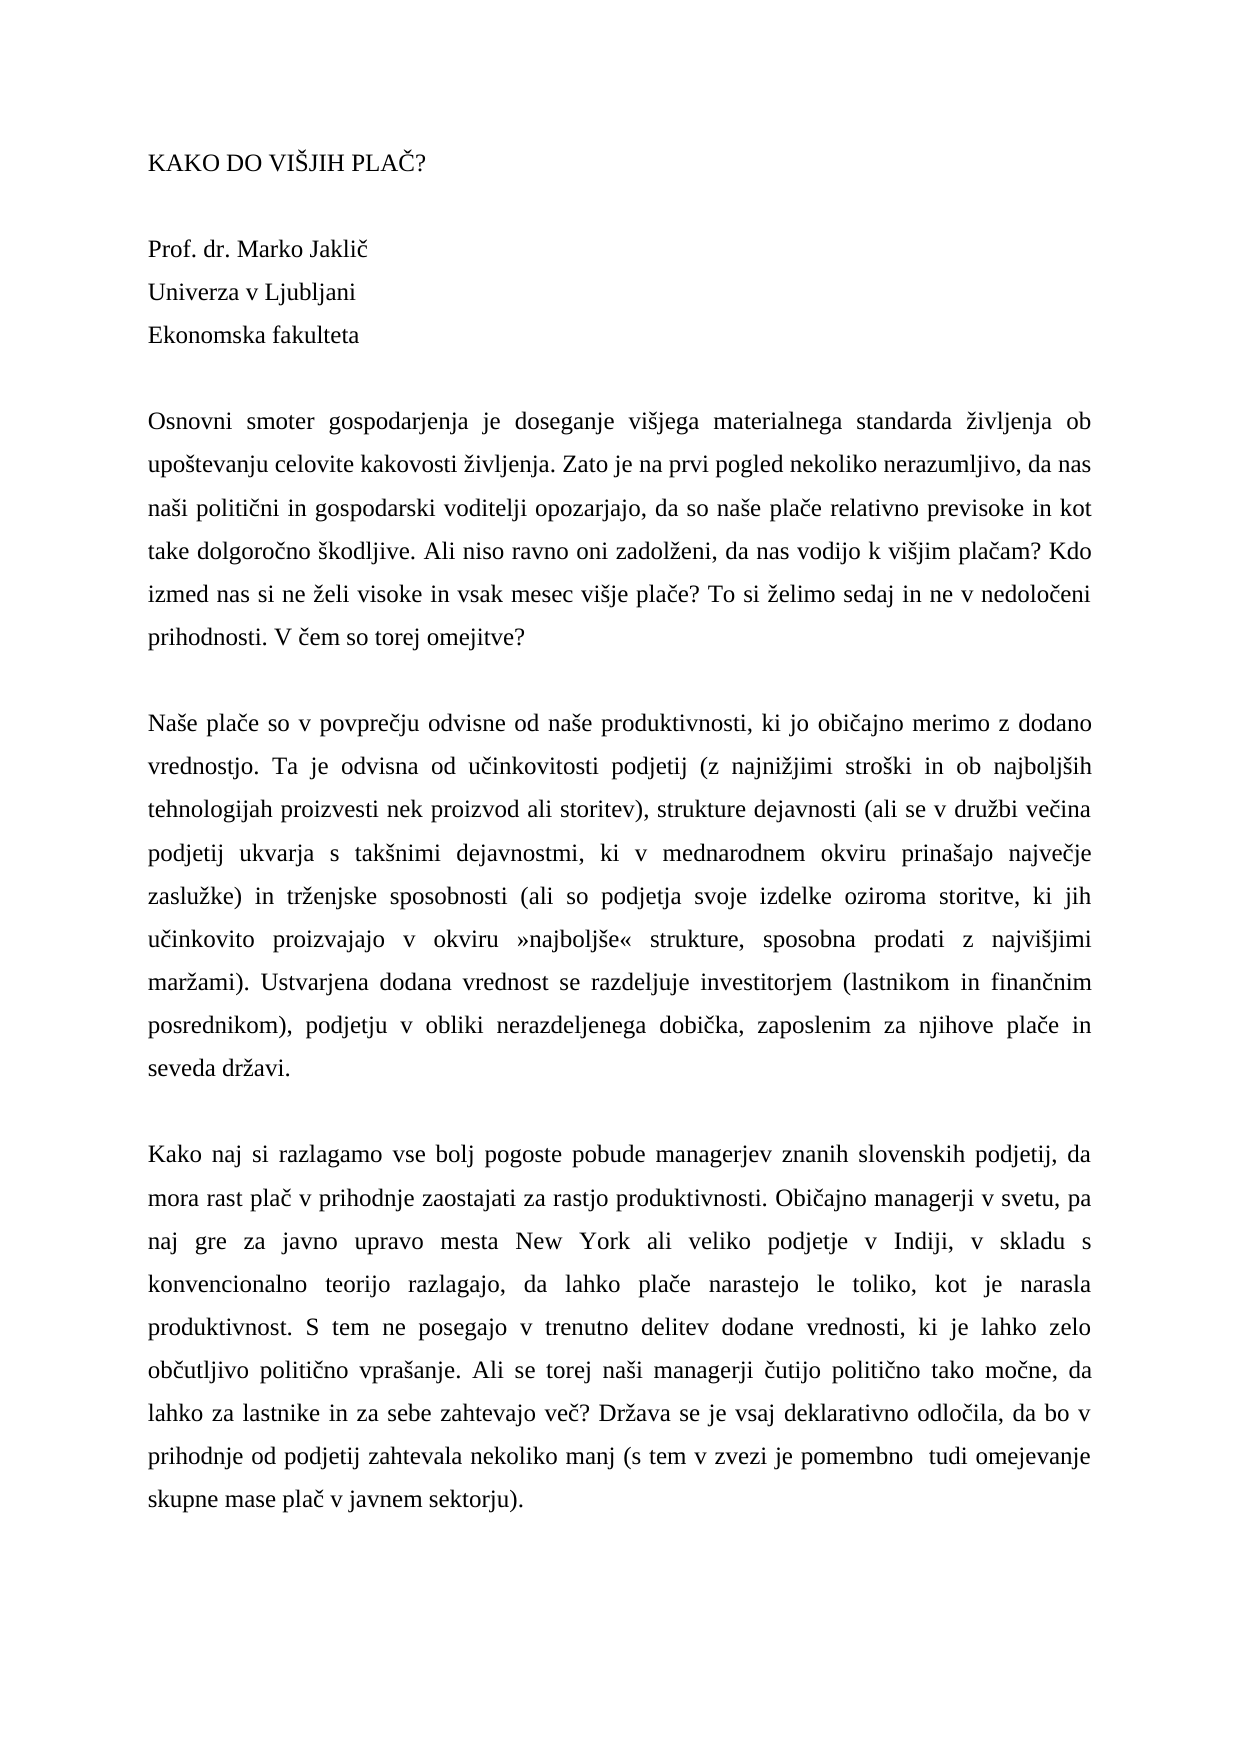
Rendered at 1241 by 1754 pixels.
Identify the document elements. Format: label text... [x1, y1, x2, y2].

text Naše plače so v povprečju odvisne od naše produktivnosti, ki jo običajno merimo z dodano vrednostjo. Ta je odvisna od učinkovitosti podjetij (z najnižjimi stroški in ob najboljših tehnologijah proizvesti nek proizvod ali storitev), strukture dejavnosti (ali se v družbi večina podjetij ukvarja s takšnimi dejavnostmi, ki v mednarodnem okviru prinašajo največje zaslužke) in trženjske sposobnosti (ali so podjetja svoje izdelke oziroma storitve, ki jih učinkovito proizvajajo v okviru »najboljše« strukture, sposobna prodati z najvišjimi maržami). Ustvarjena dodana vrednost se razdeljuje investitorjem (lastnikom in finančnim posrednikom), podjetju v obliki nerazdeljenega dobička, zaposlenim za njihove plače in seveda državi. [148, 708, 1093, 1082]
text Ekonomska fakulteta [148, 320, 1093, 349]
text Kako naj si razlagamo vse bolj pogoste pobude managerjev znanih slovenskih podjetij, da mora rast plač v prihodnje zaostajati za rastjo produktivnosti. Običajno managerji v svetu, pa naj gre za javno upravo mesta New York ali veliko podjetje v Indiji, v skladu s konvencionalno teorijo razlagajo, da lahko plače narastejo le toliko, kot je narasla produktivnost. S tem ne posegajo v trenutno delitev dodane vrednosti, ki je lahko zelo občutljivo politično vprašanje. Ali se torej naši managerji čutijo politično tako močne, da lahko za lastnike in za sebe zahtevajo več? Država se je vsaj deklarativno odločila, da bo v prihodnje od podjetij zahtevala nekoliko manj (s tem v zvezi je pomembno tudi omejevanje skupne mase plač v javnem sektorju). [148, 1139, 1093, 1513]
text KAKO DO VIŠJIH PLAČ? [148, 148, 1093, 176]
text Prof. dr. Marko Jaklič [148, 234, 1093, 263]
text Osnovni smoter gospodarjenja je doseganje višjega materialnega standarda življenja ob upoštevanju celovite kakovosti življenja. Zato je na prvi pogled nekoliko nerazumljivo, da nas naši politični in gospodarski voditelji opozarjajo, da so naše plače relativno previsoke in kot take dolgoročno škodljive. Ali niso ravno oni zadolženi, da nas vodijo k višjim plačam? Kdo izmed nas si ne želi visoke in vsak mesec višje plače? To si želimo sedaj in ne v nedoločeni prihodnosti. V čem so torej omejitve? [148, 406, 1093, 651]
text Univerza v Ljubljani [148, 277, 1093, 306]
